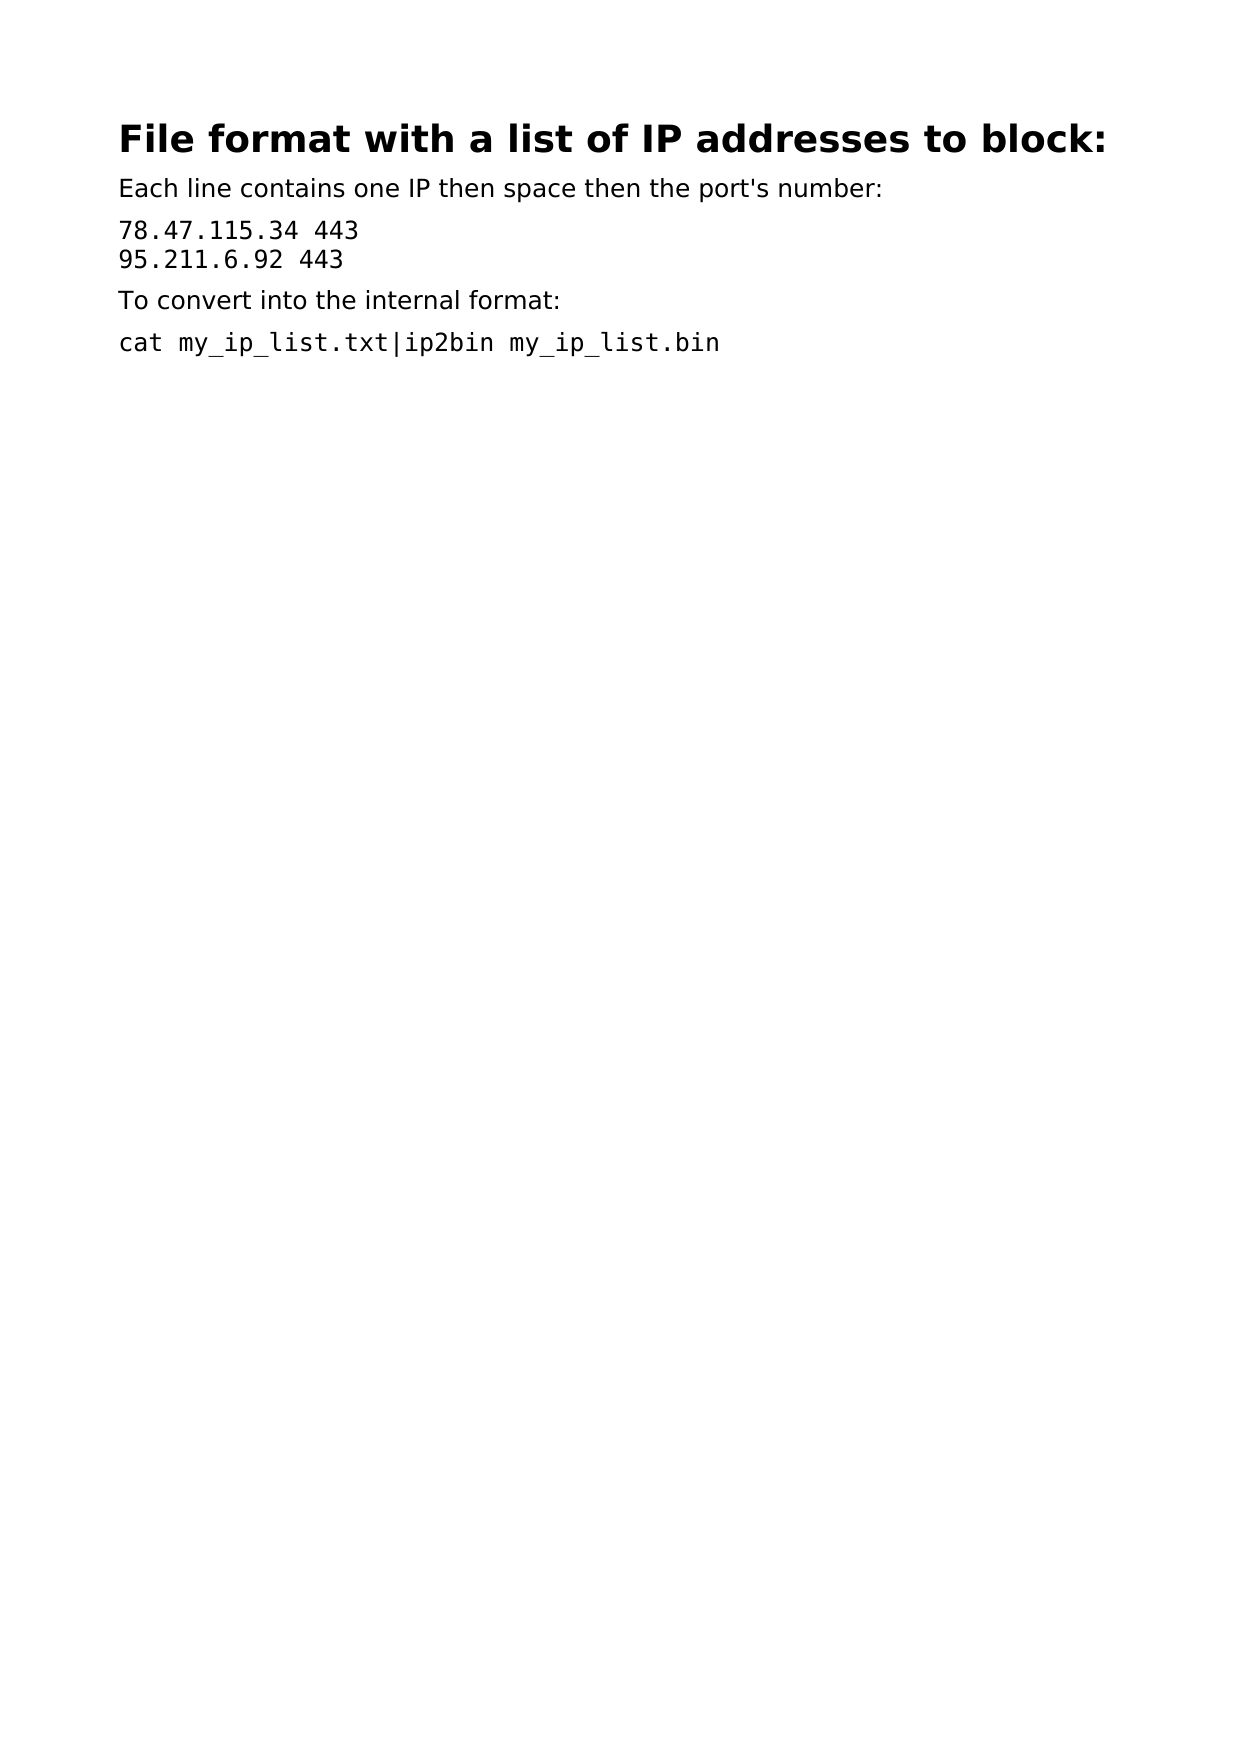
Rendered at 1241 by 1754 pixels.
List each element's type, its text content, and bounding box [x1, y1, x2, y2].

text cat my_ip_list.txt|ip2bin my_ip_list.bin [118, 328, 1122, 357]
subtitle File format with a list of IP addresses to block: [118, 118, 1122, 162]
text 78.47.115.34 443 95.211.6.92 443 [118, 216, 1122, 274]
text Each line contains one IP then space then the port's number: [118, 174, 1122, 203]
text To convert into the internal format: [118, 286, 1122, 315]
